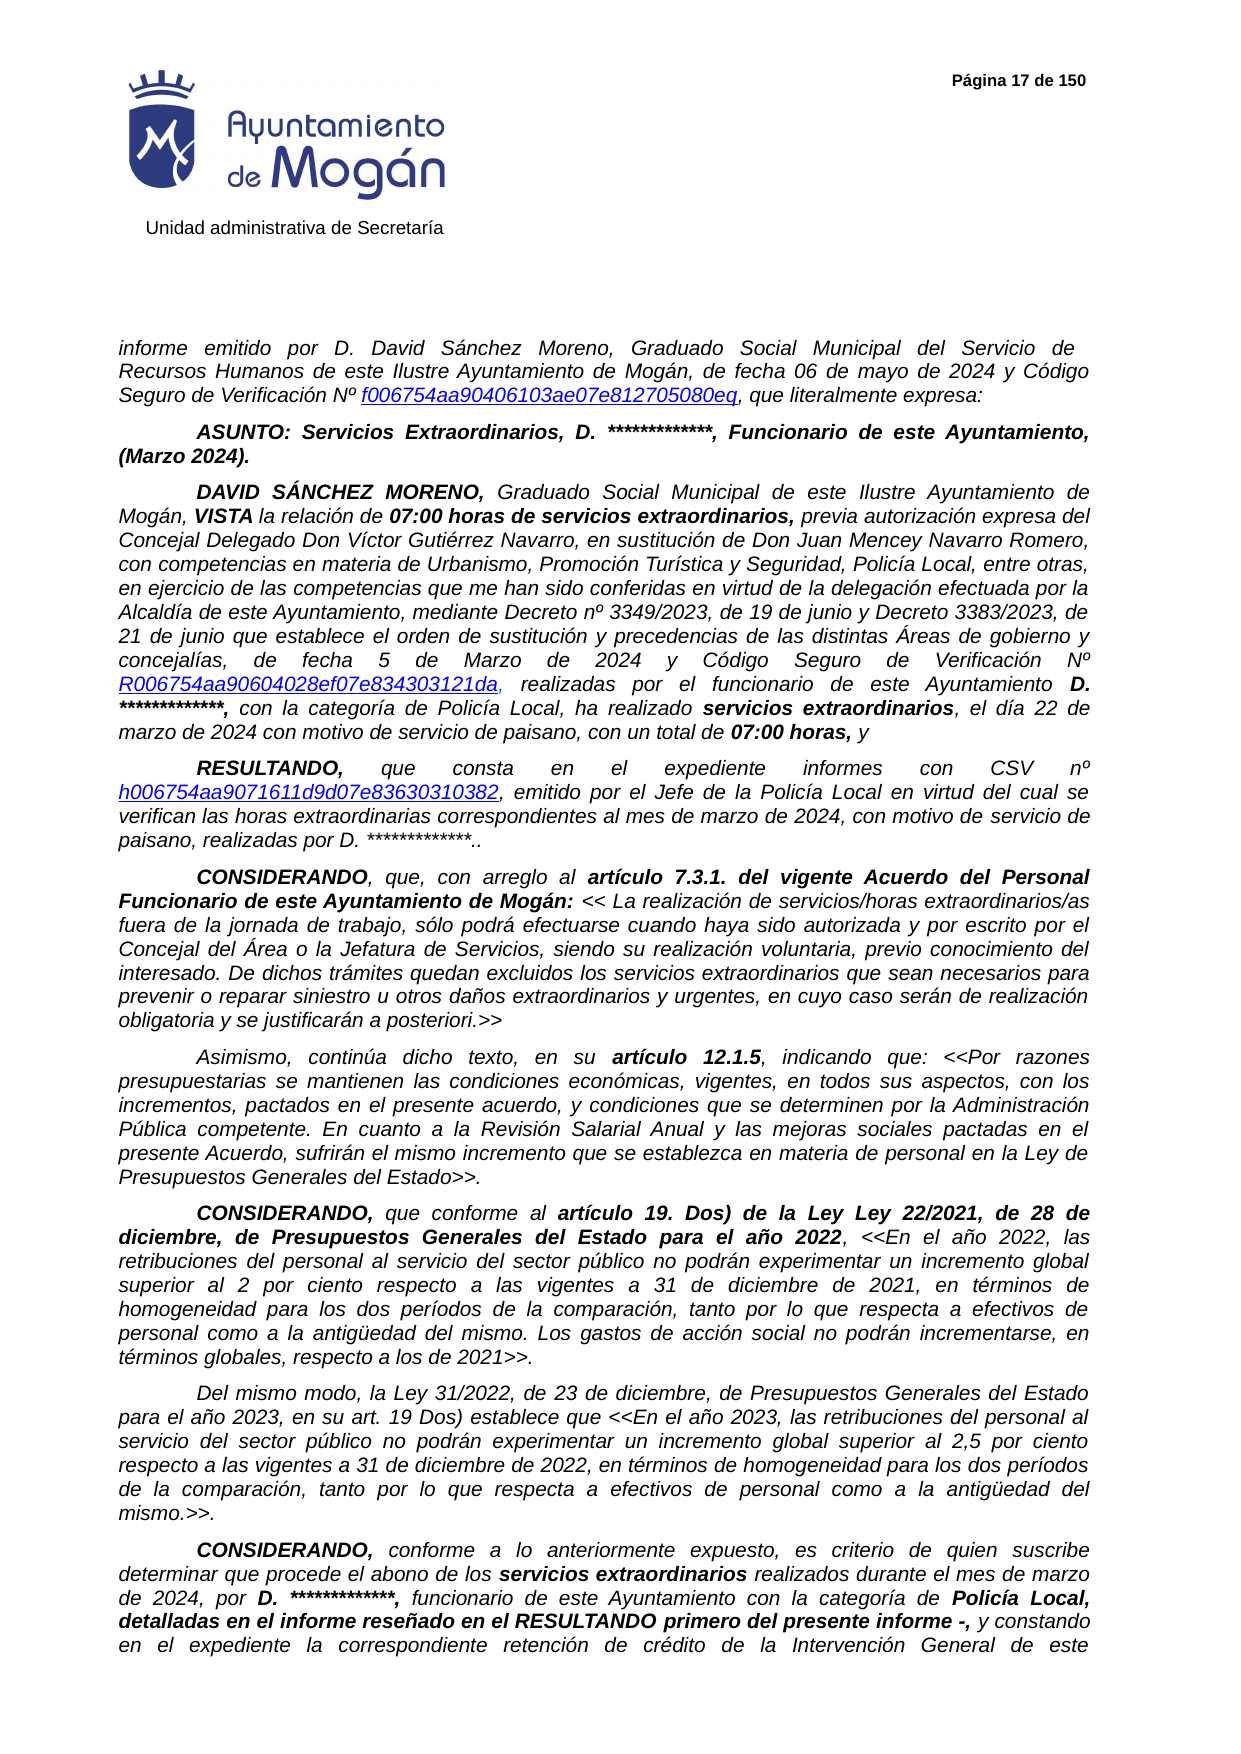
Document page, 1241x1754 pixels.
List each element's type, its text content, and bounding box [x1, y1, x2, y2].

text informe emitido por D. David Sánchez Moreno, Graduado Social Municipal del Servicio de Recursos Humanos de este Ilustre Ayuntamiento de Mogán, de fecha 06 de mayo de 2024 y Código Seguro de Verificación Nº f006754aa90406103ae07e812705080eq, que literalmente expresa: [118, 335, 1092, 407]
text CONSIDERANDO, que conforme al artículo 19. Dos) de la Ley Ley 22/2021, de 28 de diciembre, de Presupuestos Generales del Estado para el año 2022, <<En el año 2022, las retribuciones del personal al servicio del sector público no podrán experimentar un incremento global superior al 2 por ciento respecto a las vigentes a 31 de diciembre de 2021, en términos de homogeneidad para los dos períodos de la comparación, tanto por lo que respecta a efectivos de personal como a la antigüedad del mismo. Los gastos de acción social no podrán incrementarse, en términos globales, respecto a los de 2021>>. [118, 1201, 1092, 1369]
text Del mismo modo, la Ley 31/2022, de 23 de diciembre, de Presupuestos Generales del Estado para el año 2023, en su art. 19 Dos) establece que <<En el año 2023, las retribuciones del personal al servicio del sector público no podrán experimentar un incremento global superior al 2,5 por ciento respecto a las vigentes a 31 de diciembre de 2022, en términos de homogeneidad para los dos períodos de la comparación, tanto por lo que respecta a efectivos de personal como a la antigüedad del mismo.>>. [118, 1381, 1092, 1525]
text Asimismo, continúa dicho texto, en su artículo 12.1.5, indicando que: <<Por razones presupuestarias se mantienen las condiciones económicas, vigentes, en todos sus aspectos, con los incrementos, pactados en el presente acuerdo, y condiciones que se determinen por la Administración Pública competente. En cuanto a la Revisión Salarial Anual y las mejoras sociales pactadas en el presente Acuerdo, sufrirán el mismo incremento que se establezca en materia de personal en la Ley de Presupuestos Generales del Estado>>. [118, 1045, 1092, 1188]
text CONSIDERANDO, que, con arreglo al artículo 7.3.1. del vigente Acuerdo del Personal Funcionario de este Ayuntamiento de Mogán: << La realización de servicios/horas extraordinarios/as fuera de la jornada de trabajo, sólo podrá efectuarse cuando haya sido autorizada y por escrito por el Concejal del Área o la Jefatura de Servicios, siendo su realización voluntaria, previo conocimiento del interesado. De dichos trámites quedan excluidos los servicios extraordinarios que sean necesarios para prevenir o reparar siniestro u otros daños extraordinarios y urgentes, en cuyo caso serán de realización obligatoria y se justificarán a posteriori.>> [118, 864, 1092, 1032]
text CONSIDERANDO, conforme a lo anteriormente expuesto, es criterio de quien suscribe determinar que procede el abono de los servicios extraordinarios realizados durante el mes de marzo de 2024, por D. *************, funcionario de este Ayuntamiento con la categoría de Policía Local, detalladas en el informe reseñado en el RESULTANDO primero del presente informe -, y constando en el expediente la correspondiente retención de crédito de la Intervención General de este [118, 1537, 1092, 1657]
text RESULTANDO, que consta en el expediente informes con CSV nº h006754aa9071611d9d07e83630310382, emitido por el Jefe de la Policía Local en virtud del cual se verifican las horas extraordinarias correspondientes al mes de marzo de 2024, con motivo de servicio de paisano, realizadas por D. *************.. [118, 756, 1092, 852]
text ASUNTO: Servicios Extraordinarios, D. *************, Funcionario de este Ayuntamiento, (Marzo 2024). [118, 420, 1092, 468]
text DAVID SÁNCHEZ MORENO, Graduado Social Municipal de este Ilustre Ayuntamiento de Mogán, VISTA la relación de 07:00 horas de servicios extraordinarios, previa autorización expresa del Concejal Delegado Don Víctor Gutiérrez Navarro, en sustitución de Don Juan Mencey Navarro Romero, con competencias en materia de Urbanismo, Promoción Turística y Seguridad, Policía Local, entre otras, en ejercicio de las competencias que me han sido conferidas en virtud de la delegación efectuada por la Alcaldía de este Ayuntamiento, mediante Decreto nº 3349/2023, de 19 de junio y Decreto 3383/2023, de 21 de junio que establece el orden de sustitución y precedencias de las distintas Áreas de gobierno y concejalías, de fecha 5 de Marzo de 2024 y Código Seguro de Verificación Nº R006754aa90604028ef07e834303121da, realizadas por el funcionario de este Ayuntamiento D. *************, con la categoría de Policía Local, ha realizado servicios extraordinarios, el día 22 de marzo de 2024 con motivo de servicio de paisano, con un total de 07:00 horas, y [118, 480, 1092, 744]
picture [128, 70, 445, 206]
